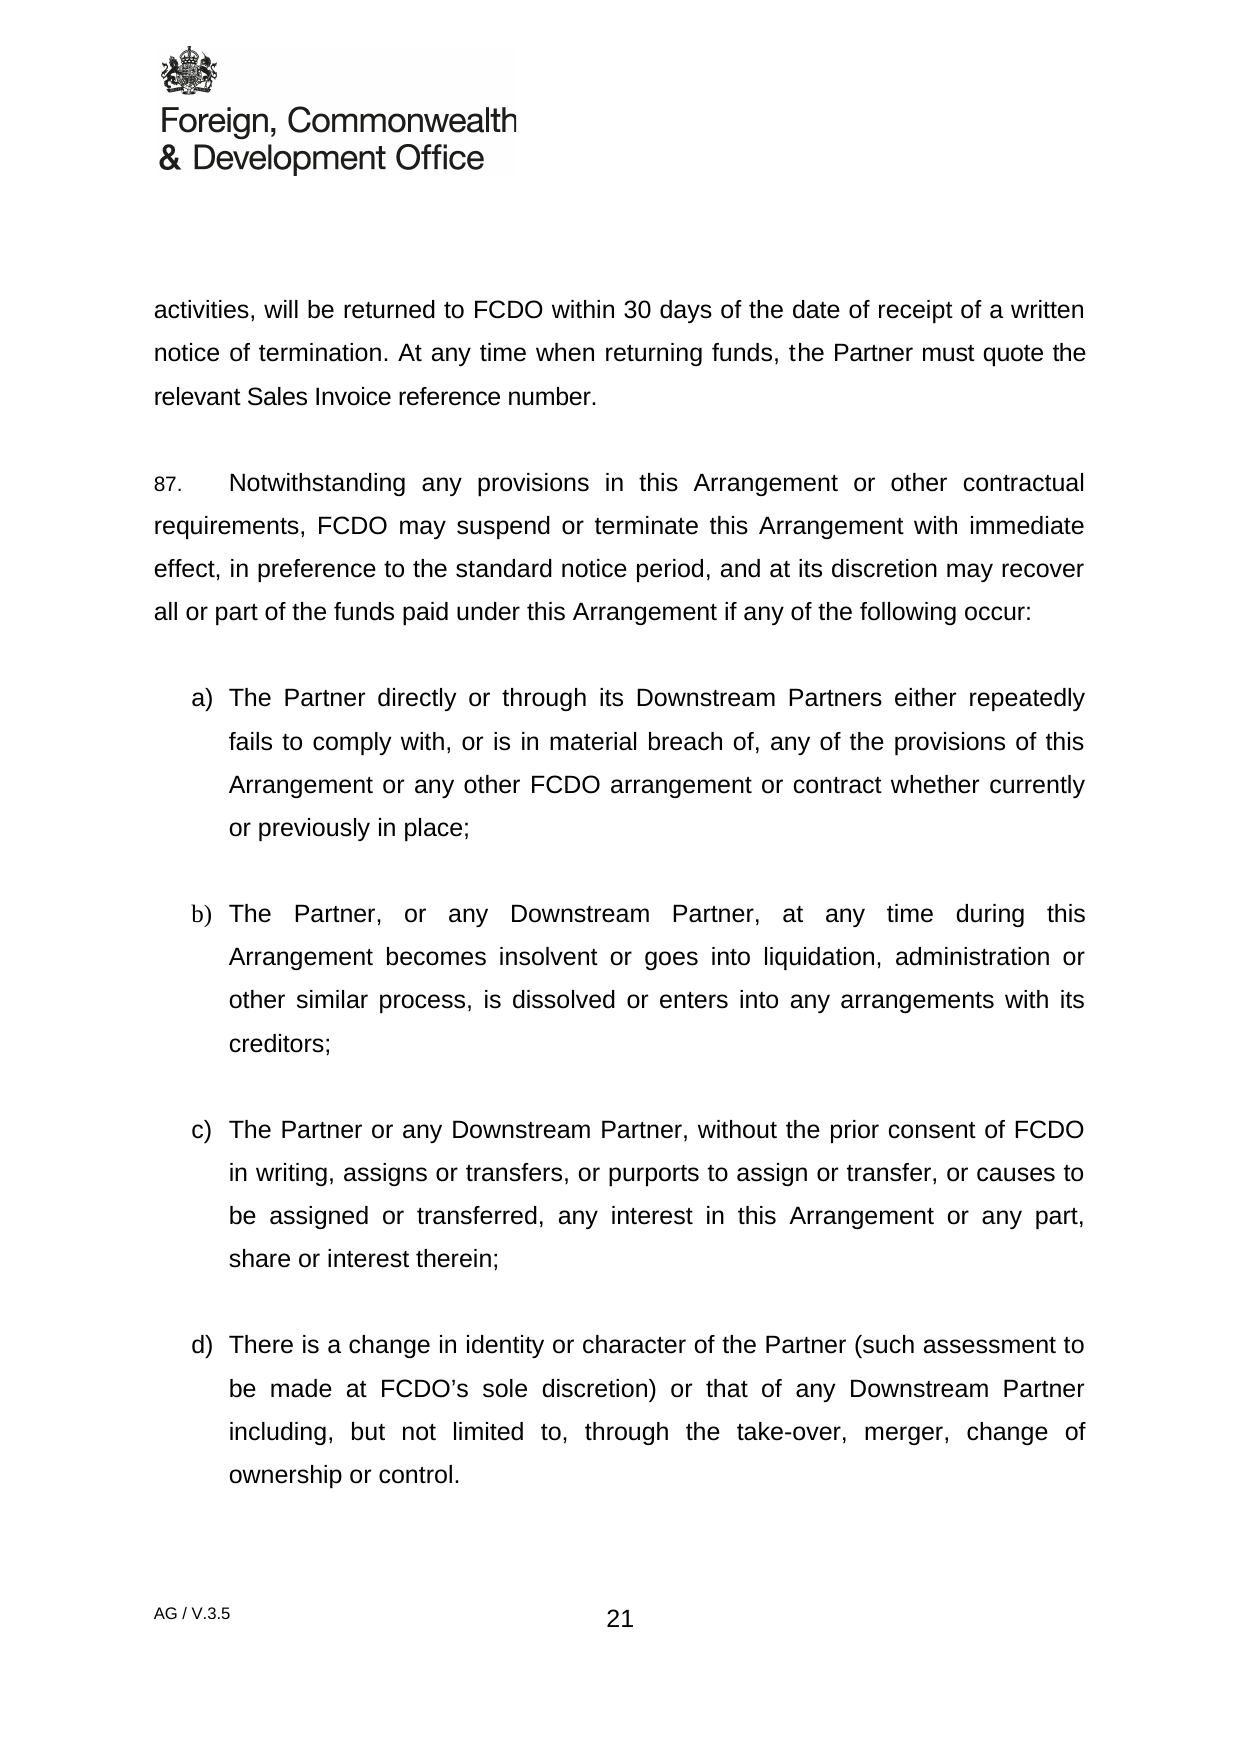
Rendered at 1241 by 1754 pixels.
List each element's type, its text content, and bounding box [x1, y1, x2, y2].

list activities, will be returned to FCDO within 30 days of the date of receipt of a written notice of termination. At any time when returning funds, the Partner must quote the relevant Sales Invoice reference number. [153, 295, 1087, 410]
list The Partner or any Downstream Partner, without the prior consent of FCDO in writing, assigns or transfers, or purports to assign or transfer, or causes to be assigned or transferred, any interest in this Arrangement or any part, share or interest therein; [191, 1115, 1087, 1273]
list Notwithstanding any provisions in this Arrangement or other contractual requirements, FCDO may suspend or terminate this Arrangement with immediate effect, in preference to the standard notice period, and at its discretion may recover all or part of the funds paid under this Arrangement if any of the following occur: [153, 468, 1087, 626]
list There is a change in identity or character of the Partner (such assessment to be made at FCDO’s sole discretion) or that of any Downstream Partner including, but not limited to, through the take-over, merger, change of ownership or control. [191, 1330, 1087, 1488]
list The Partner, or any Downstream Partner, at any time during this Arrangement becomes insolvent or goes into liquidation, administration or other similar process, is dissolved or enters into any arrangements with its creditors; [191, 899, 1087, 1057]
list The Partner directly or through its Downstream Partners either repeatedly fails to comply with, or is in material breach of, any of the provisions of this Arrangement or any other FCDO arrangement or contract whether currently or previously in place; [191, 683, 1087, 842]
